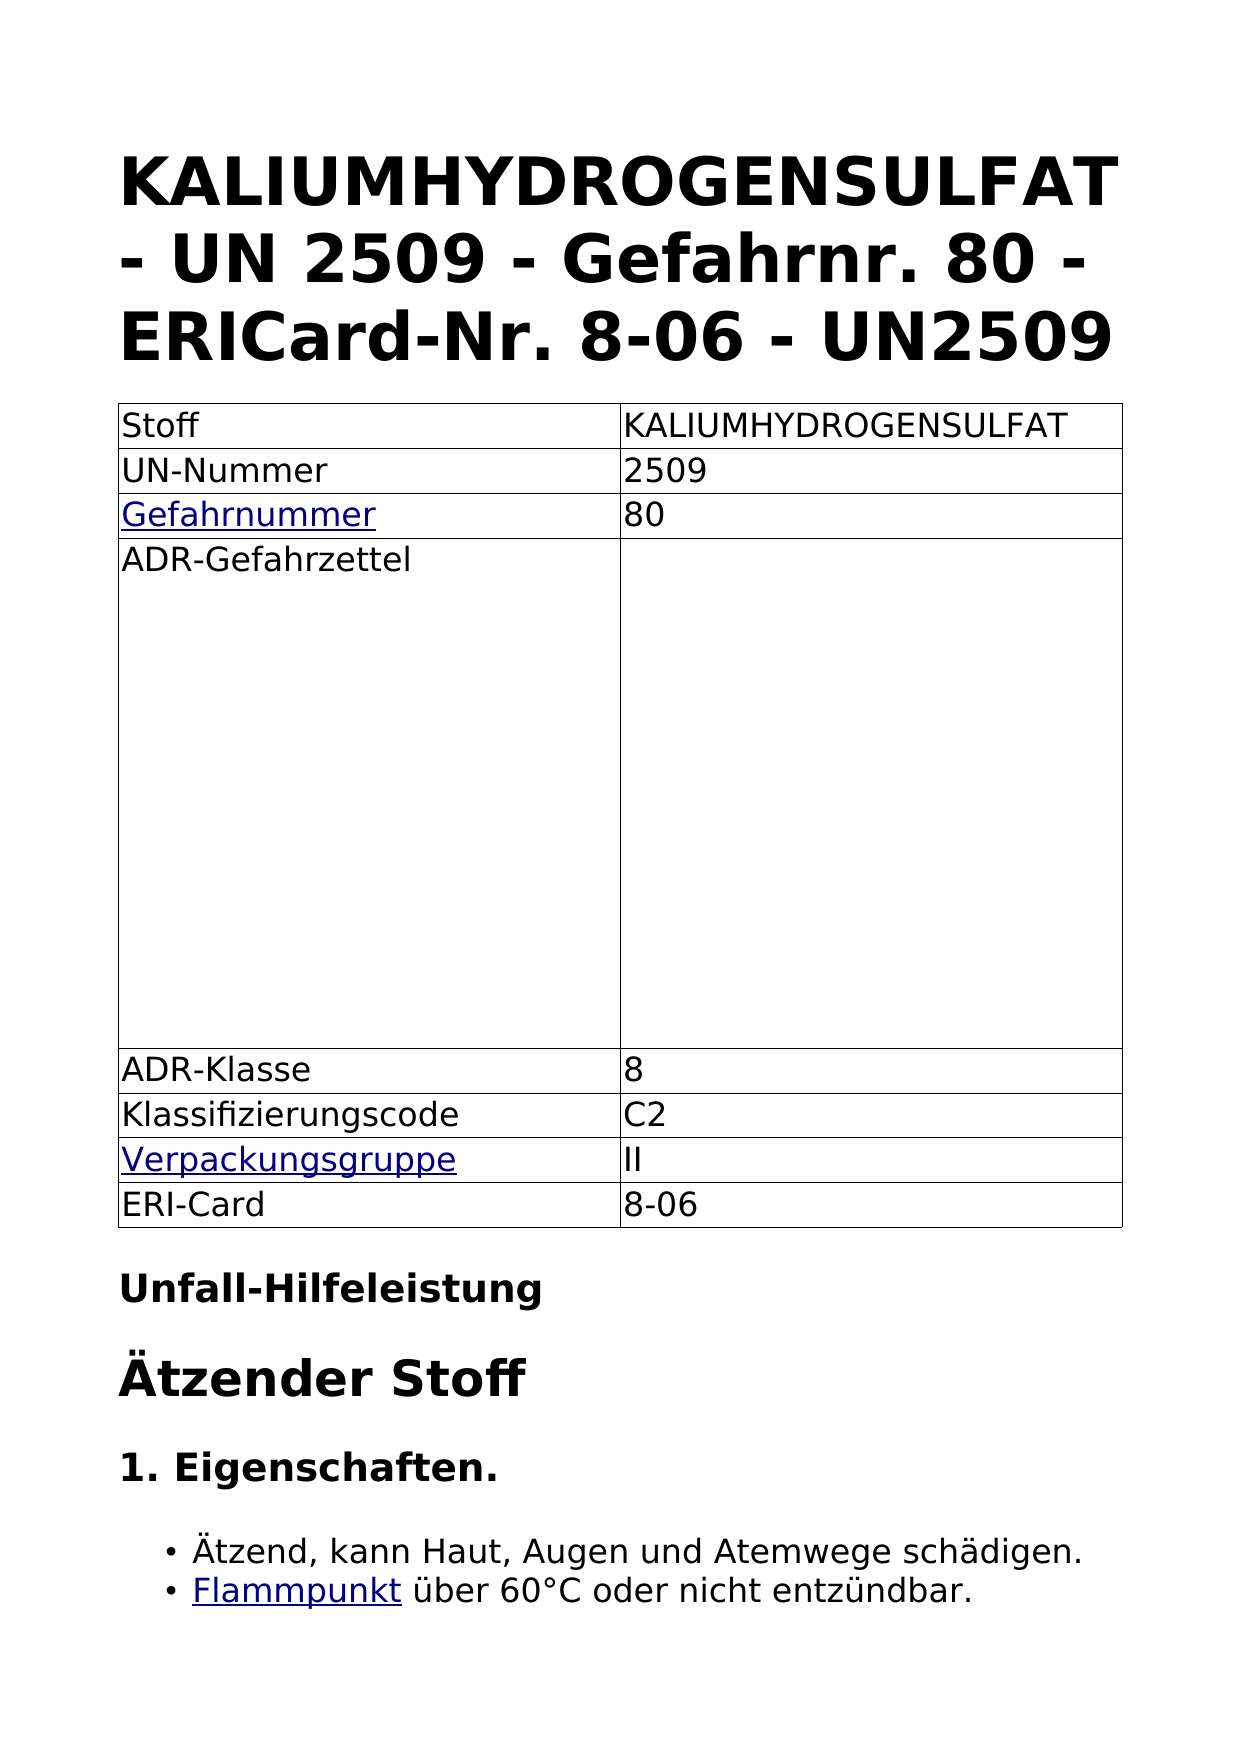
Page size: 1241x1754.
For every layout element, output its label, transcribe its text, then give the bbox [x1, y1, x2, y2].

subtitle Ätzender Stoff [118, 1349, 1122, 1408]
table_cell 8-06 [621, 1183, 1122, 1227]
subtitle Unfall-Hilfeleistung [118, 1267, 1122, 1312]
list Ätzend, kann Haut, Augen und Atemwege schädigen. [177, 1532, 1122, 1571]
table_cell Klassifizierungscode [119, 1094, 620, 1137]
table_cell C2 [621, 1094, 1122, 1137]
table_cell Gefahrnummer [119, 494, 620, 538]
table_cell II [621, 1138, 1122, 1182]
table_cell 80 [621, 494, 1122, 538]
table_cell [621, 539, 1122, 1048]
table_cell 2509 [621, 449, 1122, 493]
subtitle KALIUMHYDROGENSULFAT - UN 2509 - Gefahrnr. 80 - ERICard-Nr. 8-06 - UN2509 [118, 143, 1122, 376]
table_cell ADR-Klasse [119, 1049, 620, 1092]
list Flammpunkt über 60°C oder nicht entzündbar. [177, 1571, 1122, 1610]
table_cell ERI-Card [119, 1183, 620, 1227]
table_cell ADR-Gefahrzettel [119, 539, 620, 1048]
subtitle 1. Eigenschaften. [118, 1445, 1122, 1490]
table_header Stoff [119, 404, 620, 448]
table_cell UN-Nummer [119, 449, 620, 493]
table_cell Verpackungsgruppe [119, 1138, 620, 1182]
table_cell 8 [621, 1049, 1122, 1092]
table_header KALIUMHYDROGENSULFAT [621, 404, 1122, 448]
